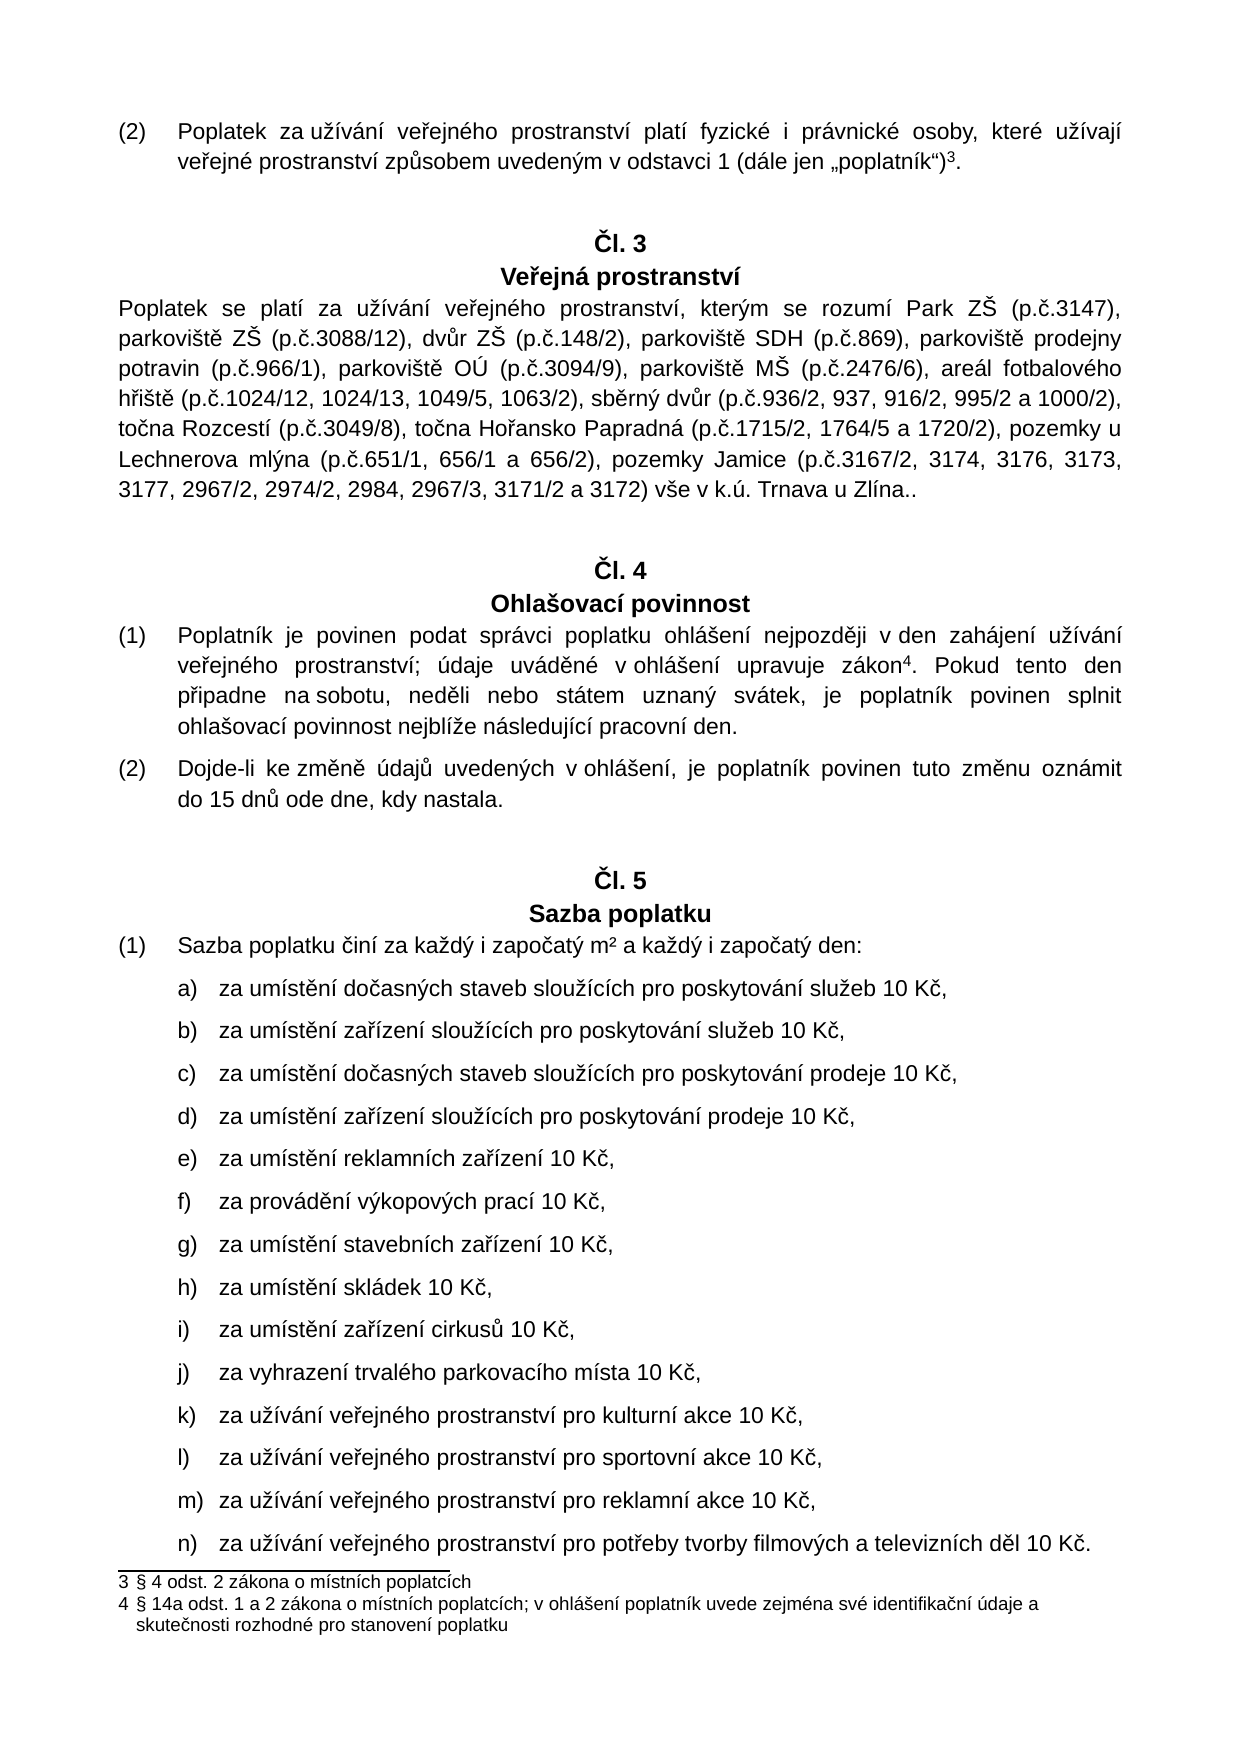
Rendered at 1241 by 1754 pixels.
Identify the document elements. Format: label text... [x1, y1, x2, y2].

list za umístění zařízení sloužících pro poskytování služeb 10 Kč, [177, 1017, 1122, 1044]
list za umístění dočasných staveb sloužících pro poskytování prodeje 10 Kč, [177, 1060, 1122, 1086]
list za provádění výkopových prací 10 Kč, [177, 1188, 1122, 1214]
list Dojde-li ke změně údajů uvedených v ohlášení, je poplatník povinen tuto změnu oznámit do 15 dnů ode dne, kdy nastala. [118, 755, 1122, 812]
list § 14a odst. 1 a 2 zákona o místních poplatcích; v ohlášení poplatník uvede zejména své identifikační údaje a skutečnosti rozhodné pro stanovení poplatku [118, 1592, 1122, 1635]
subtitle Čl. 3 Veřejná prostranství [118, 228, 1122, 290]
list Poplatek za užívání veřejného prostranství platí fyzické i právnické osoby, které užívají veřejné prostranství způsobem uvedeným v odstavci 1 (dále jen „poplatník“). [118, 118, 1122, 175]
list za umístění reklamních zařízení 10 Kč, [177, 1145, 1122, 1172]
text Poplatek se platí za užívání veřejného prostranství, kterým se rozumí Park ZŠ (p.č.3147), parkoviště ZŠ (p.č.3088/12), dvůr ZŠ (p.č.148/2), parkoviště SDH (p.č.869), parkoviště prodejny potravin (p.č.966/1), parkoviště OÚ (p.č.3094/9), parkoviště MŠ (p.č.2476/6), areál fotbalového hřiště (p.č.1024/12, 1024/13, 1049/5, 1063/2), sběrný dvůr (p.č.936/2, 937, 916/2, 995/2 a 1000/2), točna Rozcestí (p.č.3049/8), točna Hořansko Papradná (p.č.1715/2, 1764/5 a 1720/2), pozemky u Lechnerova mlýna (p.č.651/1, 656/1 a 656/2), pozemky Jamice (p.č.3167/2, 3174, 3176, 3173, 3177, 2967/2, 2974/2, 2984, 2967/3, 3171/2 a 3172) vše v k.ú. Trnava u Zlína.. [118, 294, 1122, 502]
list za vyhrazení trvalého parkovacího místa 10 Kč, [177, 1359, 1122, 1385]
list za umístění zařízení cirkusů 10 Kč, [177, 1316, 1122, 1343]
list Poplatník je povinen podat správci poplatku ohlášení nejpozději v den zahájení užívání veřejného prostranství; údaje uváděné v ohlášení upravuje zákon. Pokud tento den připadne na sobotu, neděli nebo státem uznaný svátek, je poplatník povinen splnit ohlašovací povinnost nejblíže následující pracovní den. [118, 622, 1122, 739]
list za užívání veřejného prostranství pro kulturní akce 10 Kč, [177, 1402, 1122, 1428]
list Sazba poplatku činí za každý i započatý m² a každý i započatý den: [118, 932, 1122, 958]
list za užívání veřejného prostranství pro potřeby tvorby filmových a televizních děl 10 Kč. [177, 1530, 1122, 1556]
list za umístění skládek 10 Kč, [177, 1273, 1122, 1300]
list za užívání veřejného prostranství pro reklamní akce 10 Kč, [177, 1487, 1122, 1513]
subtitle Čl. 4 Ohlašovací povinnost [118, 556, 1122, 618]
list za umístění stavebních zařízení 10 Kč, [177, 1231, 1122, 1257]
list za umístění dočasných staveb sloužících pro poskytování služeb 10 Kč, [177, 974, 1122, 1001]
list § 4 odst. 2 zákona o místních poplatcích [118, 1571, 1122, 1592]
list za užívání veřejného prostranství pro sportovní akce 10 Kč, [177, 1444, 1122, 1471]
list za umístění zařízení sloužících pro poskytování prodeje 10 Kč, [177, 1103, 1122, 1129]
subtitle Čl. 5 Sazba poplatku [118, 866, 1122, 928]
